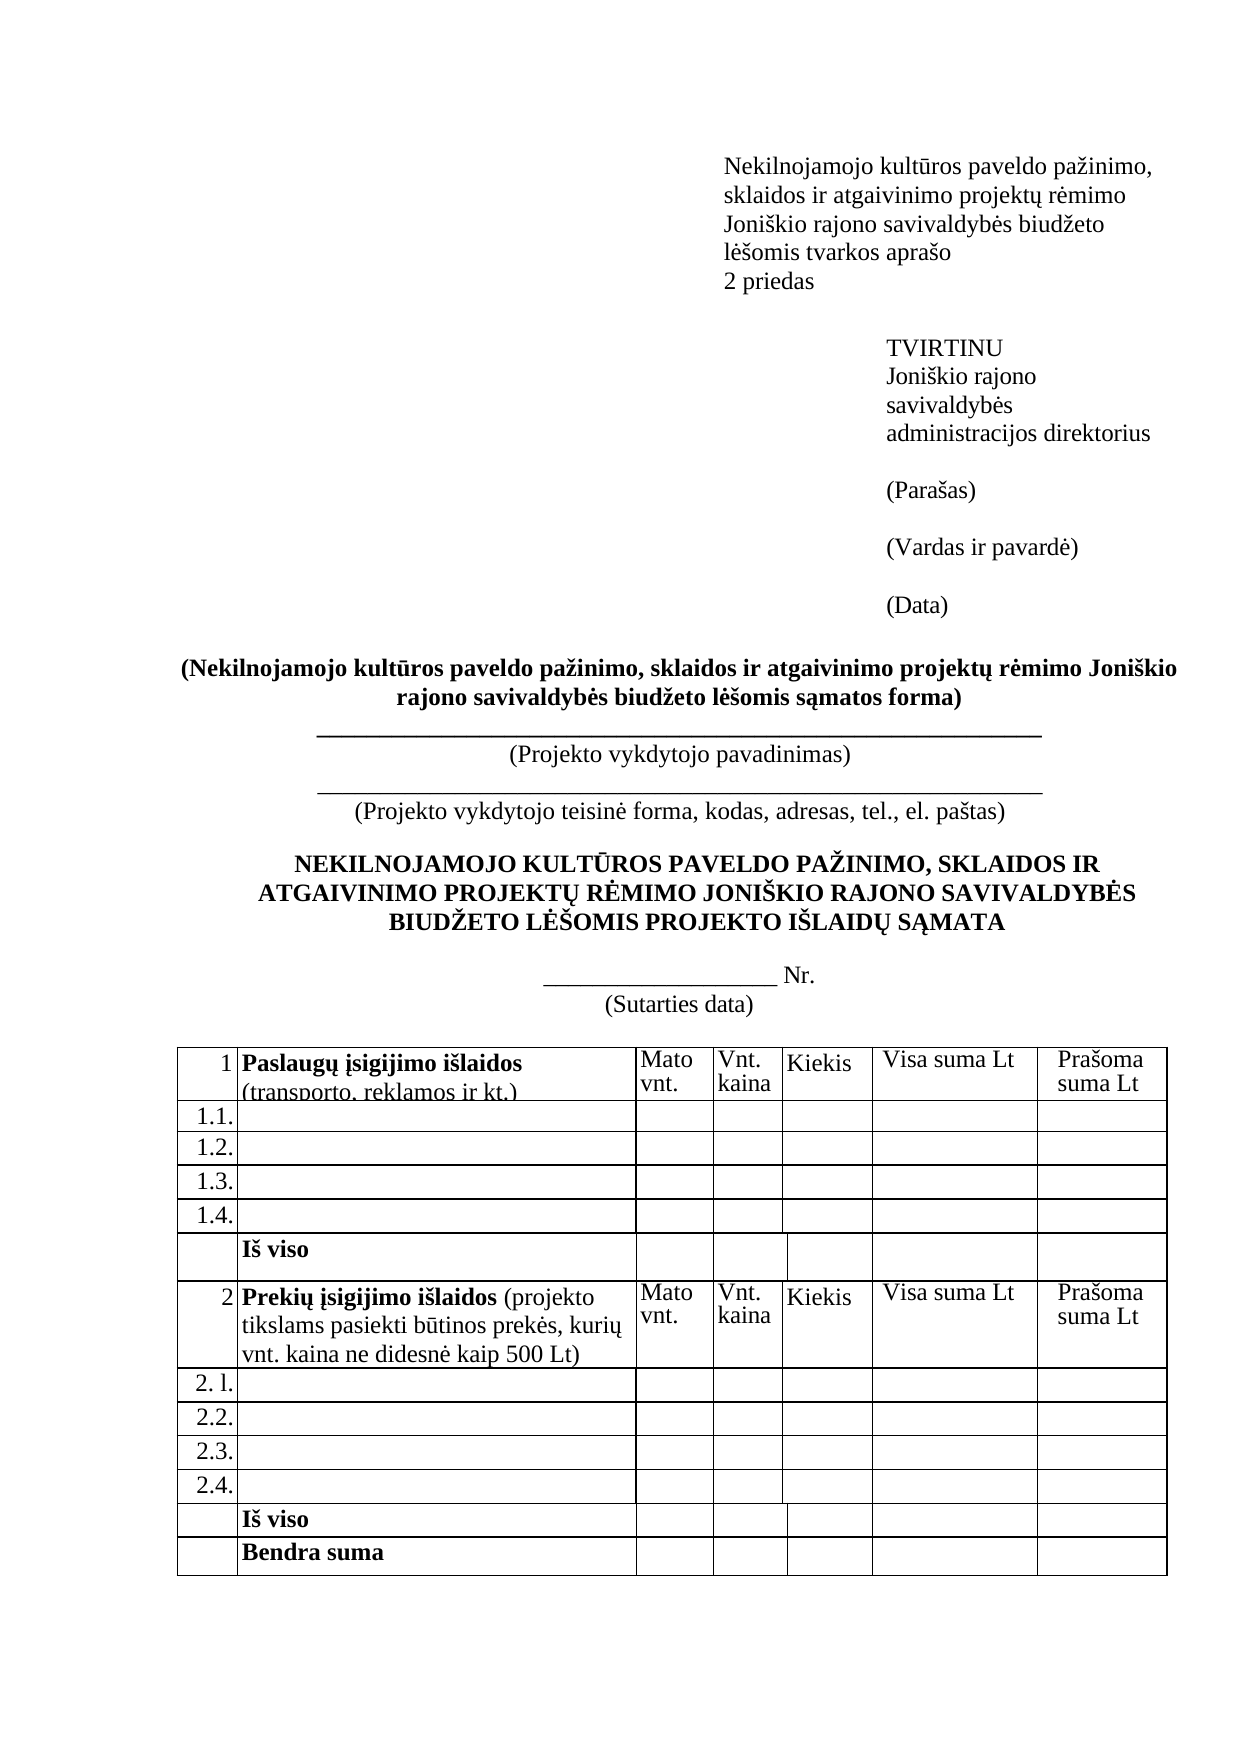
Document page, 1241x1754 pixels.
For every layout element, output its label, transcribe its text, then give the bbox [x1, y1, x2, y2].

text Joniškio rajono savivaldybės administracijos direktorius [886, 362, 1159, 447]
table_cell [714, 1436, 782, 1468]
table_cell [1038, 1234, 1166, 1280]
table_cell [783, 1200, 872, 1232]
table_cell [238, 1470, 635, 1502]
table_cell Iš viso [238, 1504, 636, 1536]
text (Parašas) [886, 452, 1181, 510]
table_cell Bendra suma [238, 1538, 636, 1574]
table_cell [637, 1403, 713, 1434]
table_cell [1038, 1369, 1166, 1401]
table_cell [178, 1234, 237, 1280]
table_cell [637, 1101, 713, 1131]
table_cell [178, 1538, 237, 1574]
table_cell [1038, 1436, 1166, 1468]
text __________________________________________________________ [177, 711, 1181, 740]
table_cell [783, 1132, 872, 1164]
text (Vardas ir pavardė) [886, 510, 1181, 567]
table_cell [714, 1403, 782, 1434]
table_cell [873, 1504, 1037, 1536]
table_cell [714, 1369, 782, 1401]
table_header Kiekis [783, 1048, 872, 1099]
table_cell [873, 1369, 1037, 1401]
table_cell Mato vnt. [637, 1282, 713, 1367]
table_cell [637, 1538, 713, 1574]
table_cell 2. [178, 1282, 237, 1367]
table_cell [714, 1166, 782, 1198]
table_cell [873, 1436, 1037, 1468]
table_header 1. [178, 1048, 219, 1099]
text Joniškio rajono savivaldybės biudžeto [723, 209, 1181, 237]
table_cell 1.1. [178, 1101, 237, 1131]
table_cell [238, 1200, 635, 1232]
text __________________________________________________________ [179, 768, 1181, 797]
table_cell Vnt. kaina [714, 1282, 782, 1367]
table_cell [238, 1403, 635, 1434]
table_cell [788, 1538, 872, 1574]
table_cell [788, 1504, 872, 1536]
text (Projekto vykdytojo teisinė forma, kodas, adresas, tel., el. paštas) [179, 797, 1181, 825]
table_header Visa suma Lt [873, 1048, 1037, 1099]
table_cell [1038, 1470, 1166, 1502]
text NEKILNOJAMOJO KULTŪROS PAVELDO PAŽINIMO, SKLAIDOS IR ATGAIVINIMO PROJEKTŲ RĖMIMO JONIŠKIO RAJONO SAVIVALDYBĖS BIUDŽETO LĖŠOMIS PROJEKTO IŠLAIDŲ SĄMATA [213, 849, 1181, 936]
table_cell 2. l. [178, 1369, 237, 1401]
table_cell [783, 1166, 872, 1198]
table_cell [783, 1369, 872, 1401]
table_cell Kiekis [868, 1282, 872, 1367]
table_cell [1038, 1132, 1166, 1164]
table_cell [783, 1470, 872, 1502]
table_cell [714, 1234, 787, 1280]
table_cell [1038, 1101, 1166, 1131]
table_cell [873, 1132, 1037, 1164]
table_cell [1038, 1403, 1166, 1434]
table_cell [873, 1538, 1037, 1574]
table_cell [714, 1101, 782, 1131]
table_cell [637, 1369, 713, 1401]
table_header Mato vnt. [637, 1048, 713, 1099]
table_cell [637, 1504, 713, 1536]
table_cell [714, 1538, 787, 1574]
table_cell [1038, 1538, 1166, 1574]
table_header 1. [233, 1048, 237, 1099]
table_cell Iš viso [238, 1234, 636, 1280]
table_cell [1038, 1504, 1166, 1536]
table_cell [238, 1436, 635, 1468]
table_cell [178, 1504, 237, 1536]
table_cell Prašoma suma Lt [1038, 1282, 1166, 1367]
text 2 priedas [723, 266, 1181, 295]
table_cell [714, 1132, 782, 1164]
table_cell 2.4. [178, 1470, 237, 1502]
table_cell [637, 1470, 713, 1502]
table_cell 2.2. [178, 1403, 237, 1434]
table_cell 1.4. [178, 1200, 237, 1232]
table_cell [873, 1403, 1037, 1434]
table_cell 1.2. [178, 1132, 237, 1164]
text Nekilnojamojo kultūros paveldo pažinimo, sklaidos ir atgaivinimo projektų rėmimo [723, 151, 1181, 209]
table_cell [238, 1166, 635, 1198]
table_cell [714, 1504, 787, 1536]
text (Nekilnojamojo kultūros paveldo pažinimo, sklaidos ir atgaivinimo projektų rėmimo Joniškio rajono savivaldybės biudžeto lėšomis sąmatos forma) [177, 653, 1181, 711]
table_cell [873, 1470, 1037, 1502]
table_cell [714, 1470, 782, 1502]
table_header Vnt. kaina [714, 1048, 782, 1099]
table_cell 1.3. [178, 1166, 237, 1198]
text lėšomis tvarkos aprašo [723, 237, 1181, 266]
table_cell [873, 1200, 1037, 1232]
text TVIRTINU [886, 333, 1181, 362]
table_header Prašoma suma Lt [1038, 1048, 1166, 1099]
table_cell [1038, 1166, 1166, 1198]
table_cell [873, 1166, 1037, 1198]
table_cell [783, 1101, 872, 1131]
text (Data) [886, 567, 1181, 625]
table_cell Visa suma Lt [873, 1282, 1037, 1367]
table_cell [714, 1200, 782, 1232]
table_cell [1038, 1200, 1166, 1232]
table_cell [637, 1166, 713, 1198]
text ___________________ Nr. [177, 960, 1181, 989]
text (Projekto vykdytojo pavadinimas) [179, 740, 1181, 768]
table_cell [873, 1101, 1037, 1131]
table_cell [788, 1234, 872, 1280]
table_cell 2.3. [178, 1436, 237, 1468]
table_cell [637, 1234, 713, 1280]
table_cell [238, 1132, 635, 1164]
table_cell [238, 1369, 635, 1401]
table_cell [783, 1403, 872, 1434]
table_cell [238, 1101, 635, 1131]
table_cell [637, 1436, 713, 1468]
table_cell [637, 1132, 713, 1164]
table_cell [873, 1234, 1037, 1280]
text (Sutarties data) [177, 989, 1181, 1018]
table_cell [783, 1436, 872, 1468]
table_cell [637, 1200, 713, 1232]
